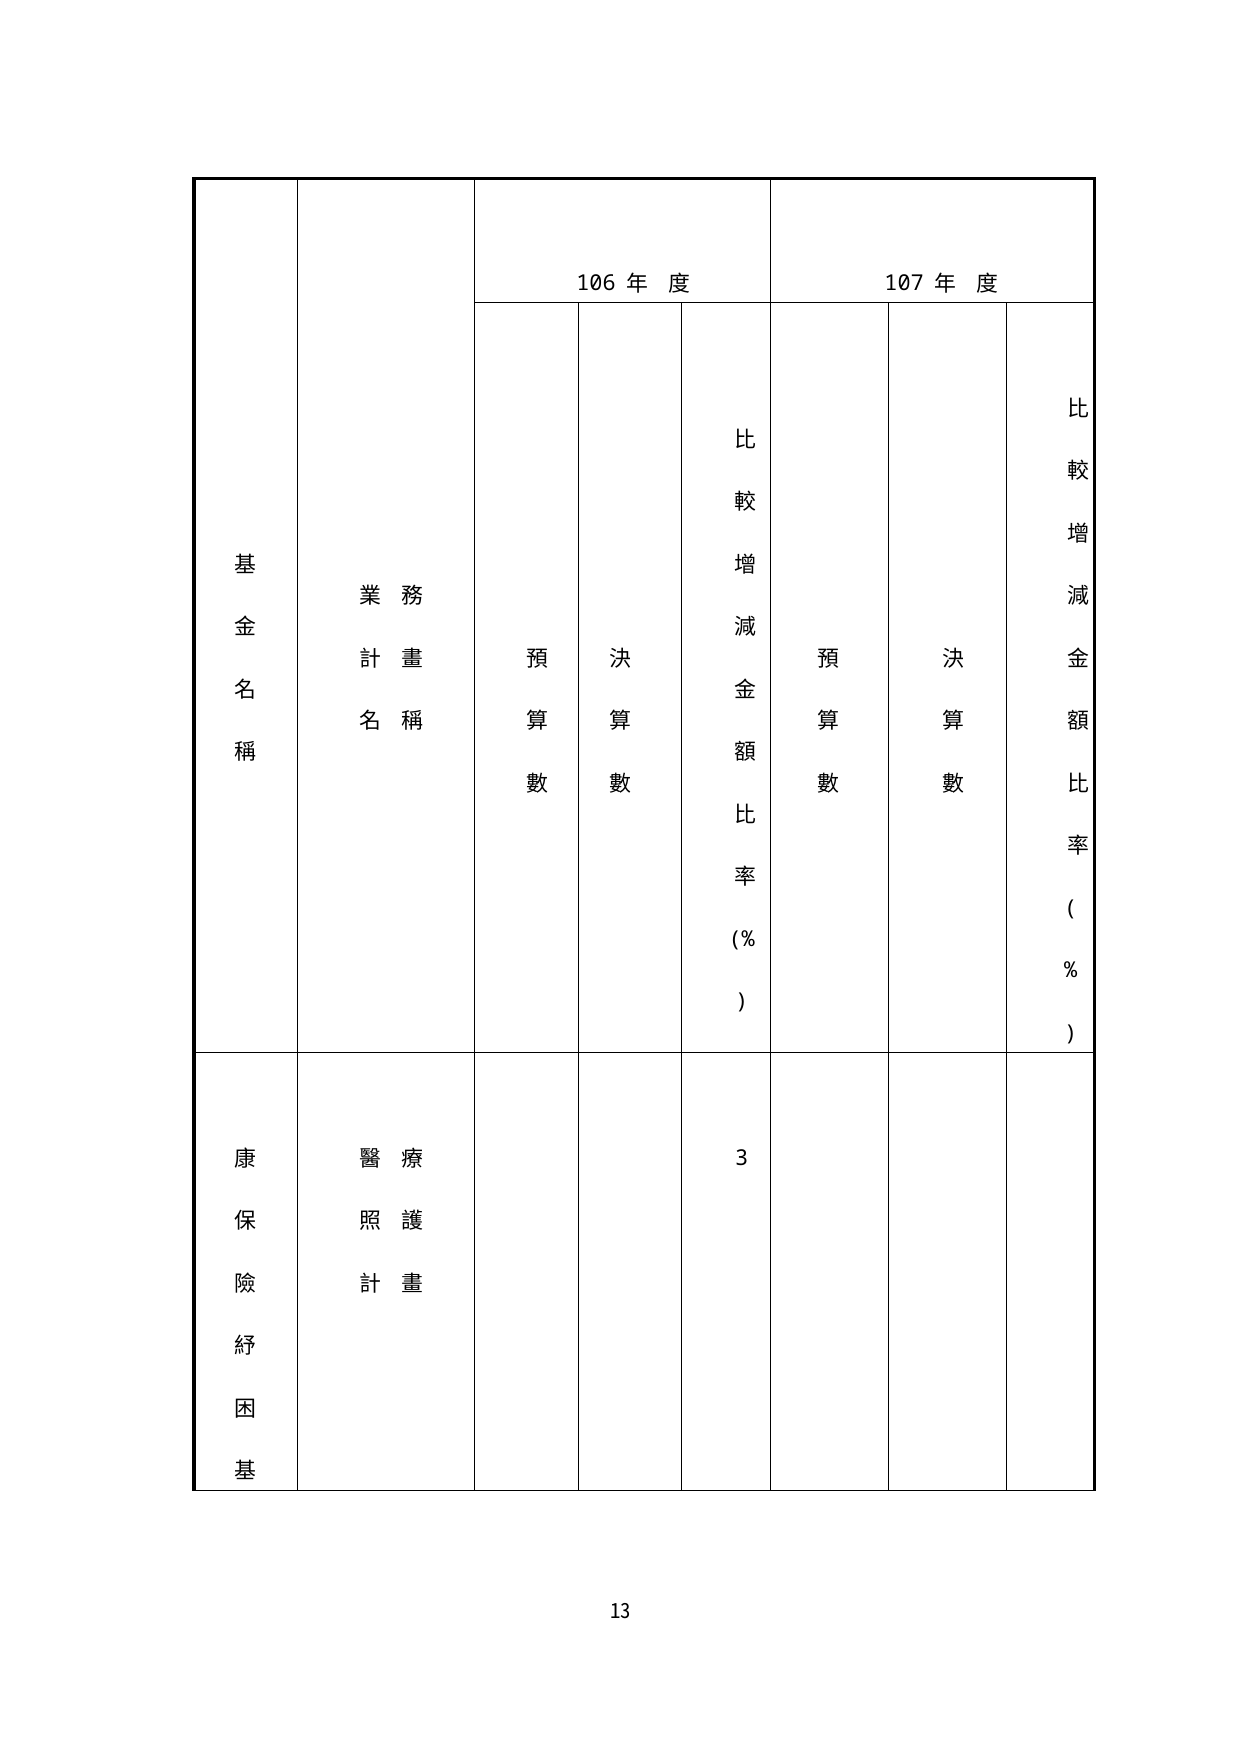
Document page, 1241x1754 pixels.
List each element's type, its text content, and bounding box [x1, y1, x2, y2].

table_header 基金名稱 [196, 180, 297, 1052]
table_cell 比較增減金額比率(%) [682, 303, 770, 1052]
table_cell [579, 1053, 681, 1490]
table_cell 預算數 [771, 303, 888, 1052]
table_cell 3 [682, 1053, 770, 1490]
table_cell - [1007, 1053, 1093, 1490]
table_header 107年度 [771, 180, 1093, 302]
table_cell 預算數 [475, 303, 578, 1052]
table_cell 醫療照護計畫 [298, 1053, 474, 1490]
table_cell 決算數 [889, 303, 1006, 1052]
table_cell [475, 1053, 578, 1490]
table_header 業務計畫名稱 [298, 180, 474, 1052]
table_cell 康保險紓困基 [196, 1053, 297, 1490]
table_cell 決算數 [579, 303, 681, 1052]
table_cell - [889, 1053, 1006, 1490]
table_cell - [771, 1053, 888, 1490]
table_header 106年度 [475, 180, 770, 302]
table_cell 比較增減金額比率(%) [1007, 303, 1093, 1052]
